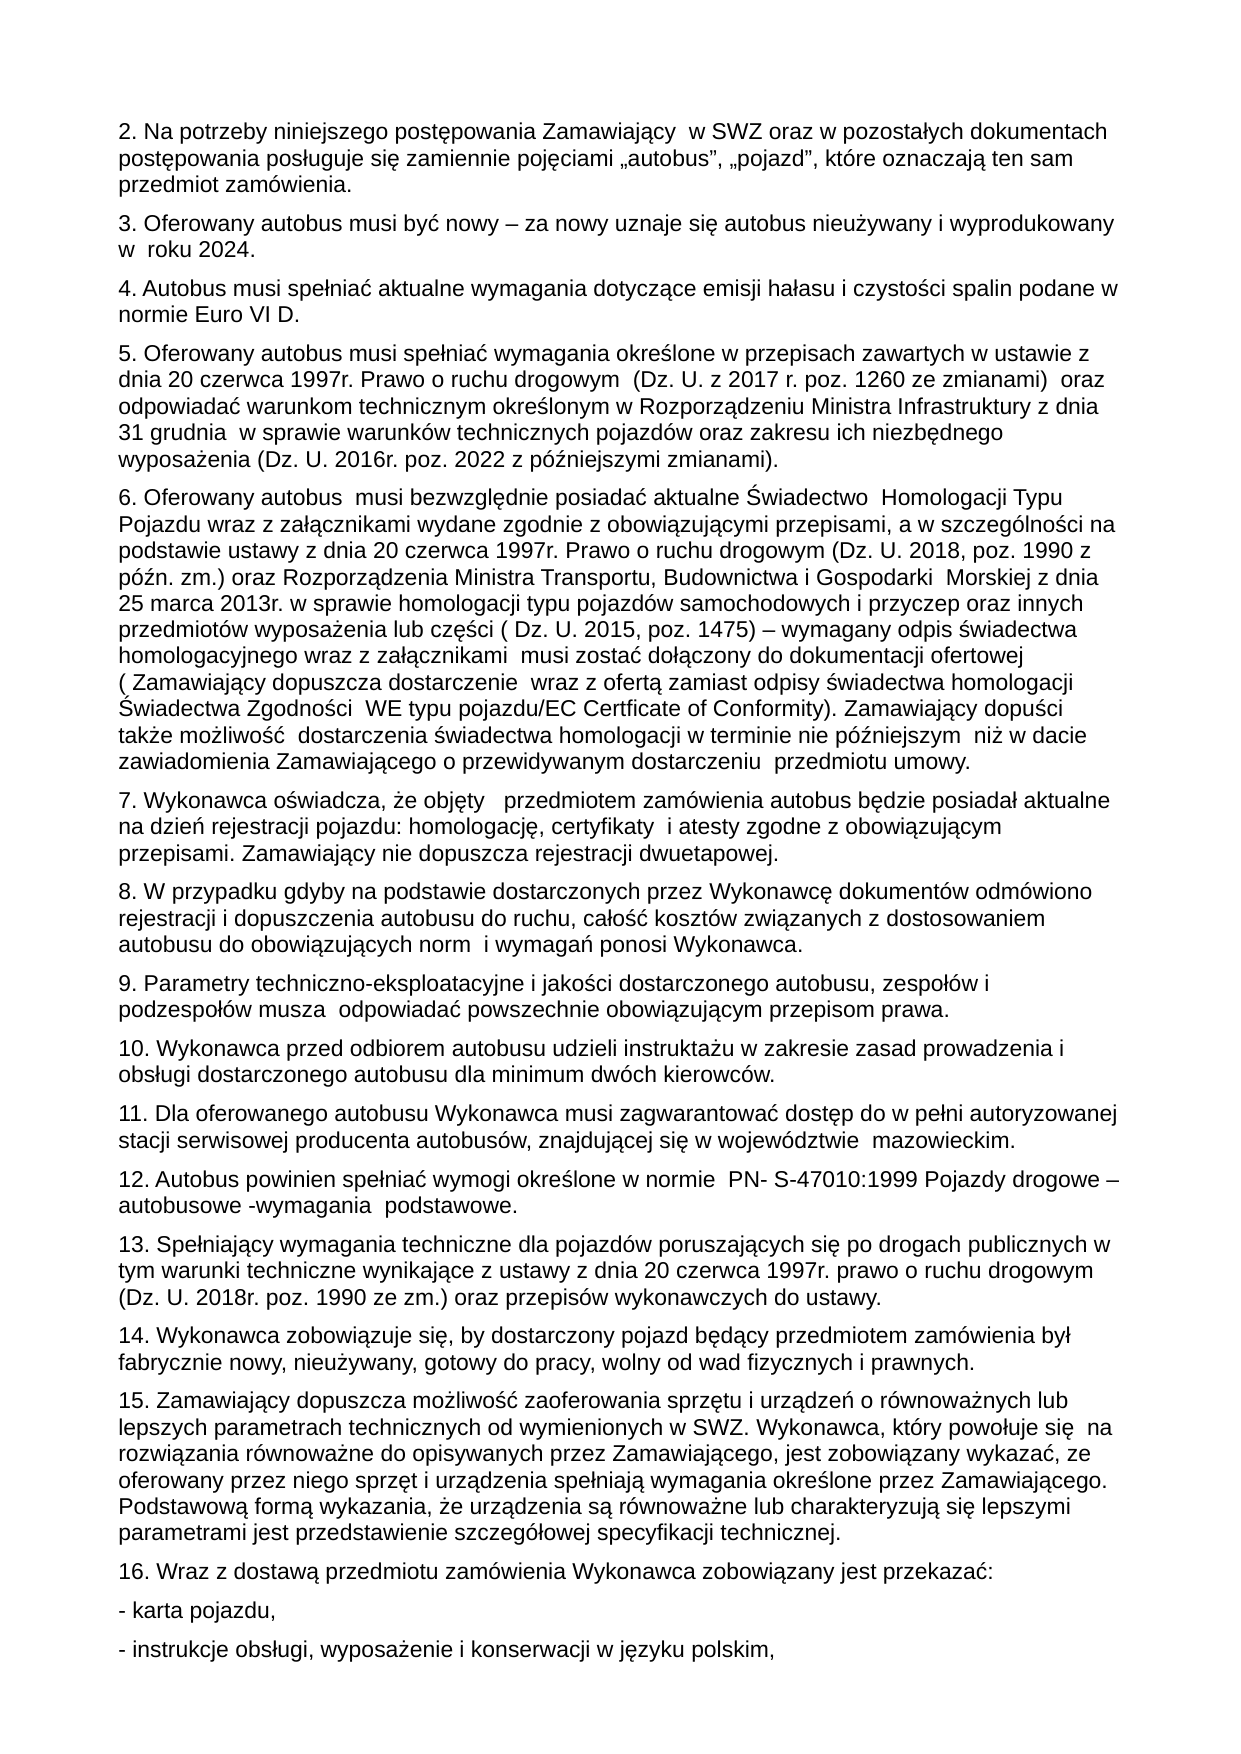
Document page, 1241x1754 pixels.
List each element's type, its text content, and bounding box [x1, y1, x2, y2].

text 2. Na potrzeby niniejszego postępowania Zamawiający w SWZ oraz w pozostałych dokumentach postępowania posługuje się zamiennie pojęciami „autobus”, „pojazd”, które oznaczają ten sam przedmiot zamówienia. [118, 118, 1122, 197]
text 14. Wykonawca zobowiązuje się, by dostarczony pojazd będący przedmiotem zamówienia był fabrycznie nowy, nieużywany, gotowy do pracy, wolny od wad fizycznych i prawnych. [118, 1322, 1122, 1375]
text 15. Zamawiający dopuszcza możliwość zaoferowania sprzętu i urządzeń o równoważnych lub lepszych parametrach technicznych od wymienionych w SWZ. Wykonawca, który powołuje się na rozwiązania równoważne do opisywanych przez Zamawiającego, jest zobowiązany wykazać, ze oferowany przez niego sprzęt i urządzenia spełniają wymagania określone przez Zamawiającego. Podstawową formą wykazania, że urządzenia są równoważne lub charakteryzują się lepszymi parametrami jest przedstawienie szczegółowej specyfikacji technicznej. [118, 1387, 1122, 1546]
text 7. Wykonawca oświadcza, że objęty przedmiotem zamówienia autobus będzie posiadał aktualne na dzień rejestracji pojazdu: homologację, certyfikaty i atesty zgodne z obowiązującym przepisami. Zamawiający nie dopuszcza rejestracji dwuetapowej. [118, 787, 1122, 866]
text 8. W przypadku gdyby na podstawie dostarczonych przez Wykonawcę dokumentów odmówiono rejestracji i dopuszczenia autobusu do ruchu, całość kosztów związanych z dostosowaniem autobusu do obowiązujących norm i wymagań ponosi Wykonawca. [118, 878, 1122, 957]
text 12. Autobus powinien spełniać wymogi określone w normie PN- S-47010:1999 Pojazdy drogowe –autobusowe -wymagania podstawowe. [118, 1166, 1122, 1218]
text 13. Spełniający wymagania techniczne dla pojazdów poruszających się po drogach publicznych w tym warunki techniczne wynikające z ustawy z dnia 20 czerwca 1997r. prawo o ruchu drogowym (Dz. U. 2018r. poz. 1990 ze zm.) oraz przepisów wykonawczych do ustawy. [118, 1231, 1122, 1310]
text - instrukcje obsługi, wyposażenie i konserwacji w języku polskim, [118, 1636, 1122, 1662]
text 10. Wykonawca przed odbiorem autobusu udzieli instruktażu w zakresie zasad prowadzenia i obsługi dostarczonego autobusu dla minimum dwóch kierowców. [118, 1035, 1122, 1088]
text - karta pojazdu, [118, 1597, 1122, 1623]
text 11. Dla oferowanego autobusu Wykonawca musi zagwarantować dostęp do w pełni autoryzowanej stacji serwisowej producenta autobusów, znajdującej się w województwie mazowieckim. [118, 1100, 1122, 1153]
text 16. Wraz z dostawą przedmiotu zamówienia Wykonawca zobowiązany jest przekazać: [118, 1558, 1122, 1584]
text 6. Oferowany autobus musi bezwzględnie posiadać aktualne Świadectwo Homologacji Typu Pojazdu wraz z załącznikami wydane zgodnie z obowiązującymi przepisami, a w szczególności na podstawie ustawy z dnia 20 czerwca 1997r. Prawo o ruchu drogowym (Dz. U. 2018, poz. 1990 z późn. zm.) oraz Rozporządzenia Ministra Transportu, Budownictwa i Gospodarki Morskiej z dnia 25 marca 2013r. w sprawie homologacji typu pojazdów samochodowych i przyczep oraz innych przedmiotów wyposażenia lub części ( Dz. U. 2015, poz. 1475) – wymagany odpis świadectwa homologacyjnego wraz z załącznikami musi zostać dołączony do dokumentacji ofertowej ( Zamawiający dopuszcza dostarczenie wraz z ofertą zamiast odpisy świadectwa homologacji Świadectwa Zgodności WE typu pojazdu/EC Certficate of Conformity). Zamawiający dopuści także możliwość dostarczenia świadectwa homologacji w terminie nie późniejszym niż w dacie zawiadomienia Zamawiającego o przewidywanym dostarczeniu przedmiotu umowy. [118, 484, 1122, 774]
text 5. Oferowany autobus musi spełniać wymagania określone w przepisach zawartych w ustawie z dnia 20 czerwca 1997r. Prawo o ruchu drogowym (Dz. U. z 2017 r. poz. 1260 ze zmianami) oraz odpowiadać warunkom technicznym określonym w Rozporządzeniu Ministra Infrastruktury z dnia 31 grudnia w sprawie warunków technicznych pojazdów oraz zakresu ich niezbędnego wyposażenia (Dz. U. 2016r. poz. 2022 z późniejszymi zmianami). [118, 340, 1122, 472]
text 3. Oferowany autobus musi być nowy – za nowy uznaje się autobus nieużywany i wyprodukowany w roku 2024. [118, 210, 1122, 262]
text 4. Autobus musi spełniać aktualne wymagania dotyczące emisji hałasu i czystości spalin podane w normie Euro VI D. [118, 275, 1122, 328]
text 9. Parametry techniczno-eksploatacyjne i jakości dostarczonego autobusu, zespołów i podzespołów musza odpowiadać powszechnie obowiązującym przepisom prawa. [118, 970, 1122, 1023]
